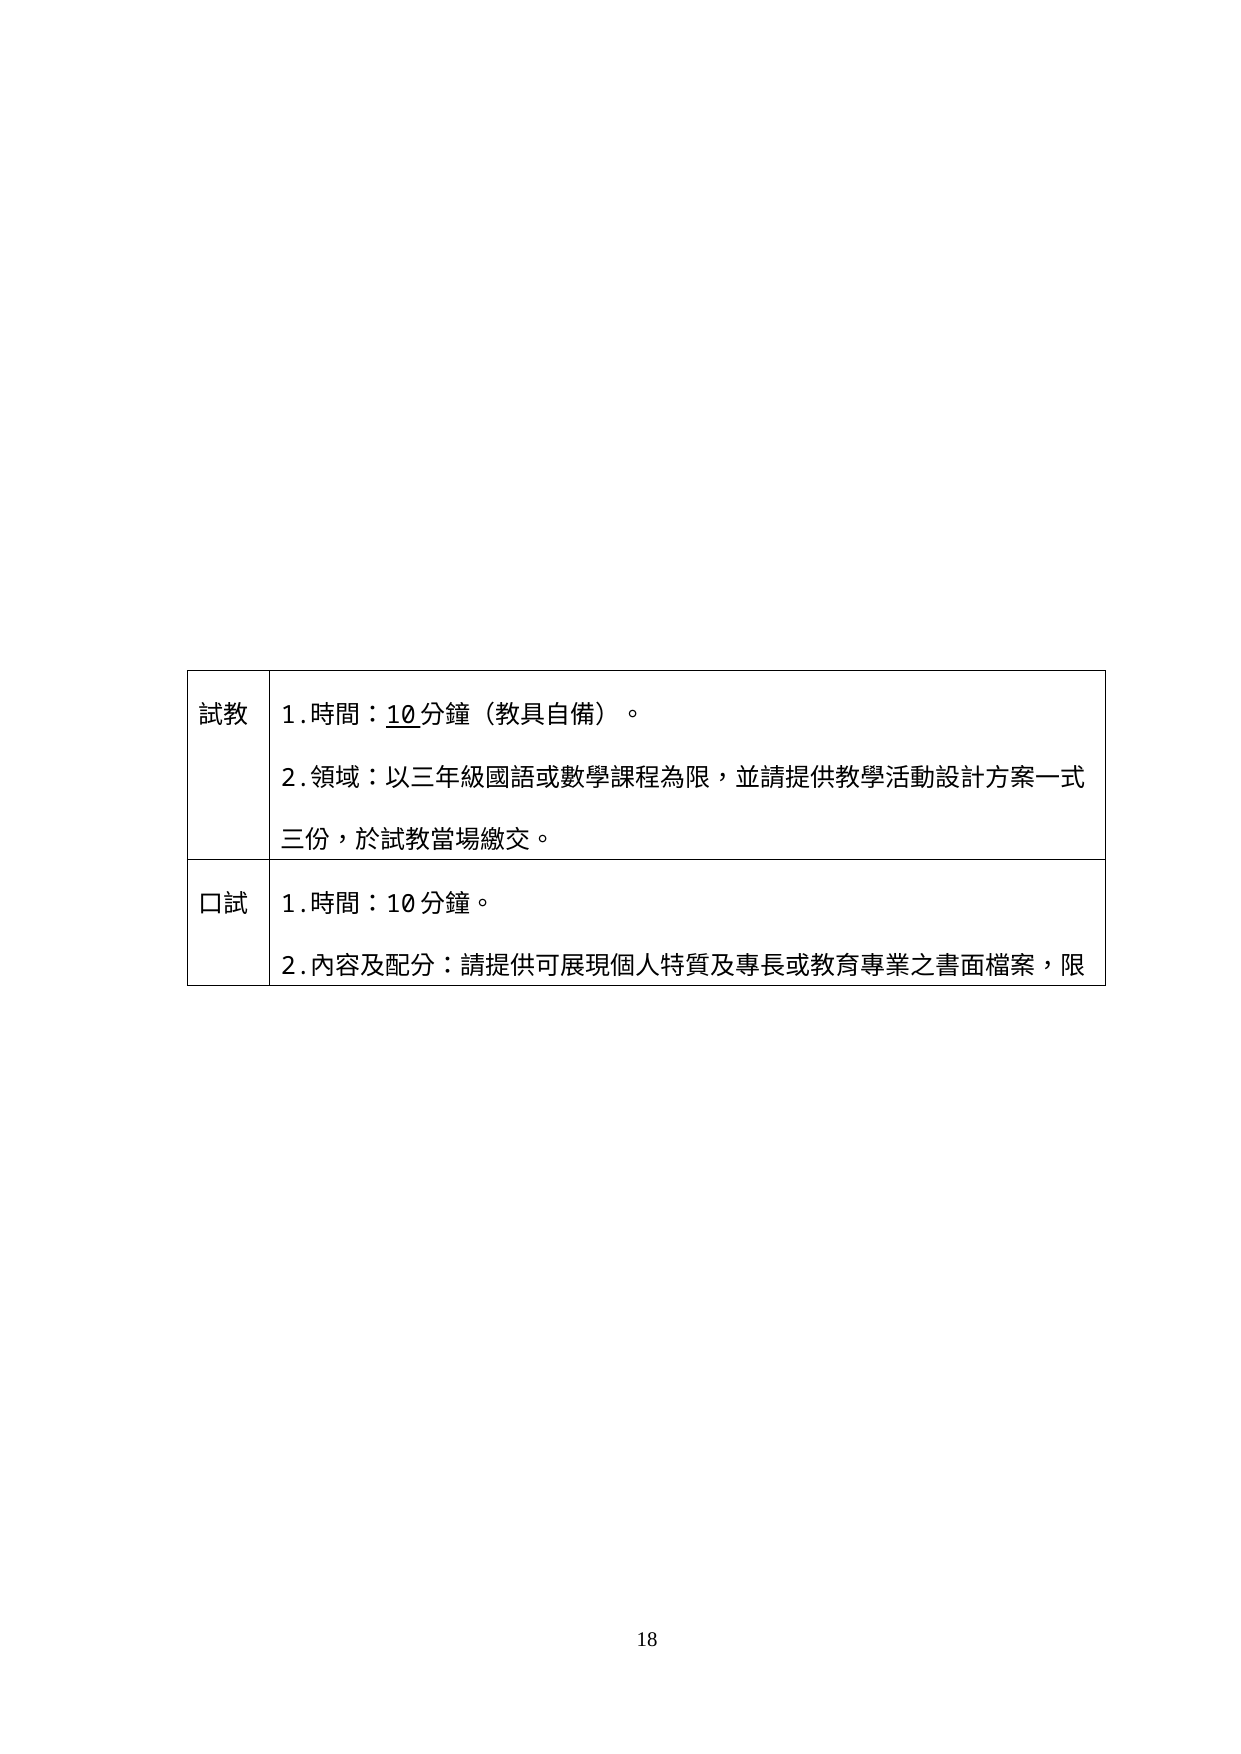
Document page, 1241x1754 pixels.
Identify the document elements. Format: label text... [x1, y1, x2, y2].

table_cell 口試 [188, 860, 269, 985]
table_cell 試教 [188, 671, 269, 859]
table_cell 1.時間：10分鐘。 2.內容及配分：請提供可展現個人特質及專長或教育專業之書面檔案，限 [270, 860, 1105, 985]
table_cell 1.時間：10分鐘（教具自備）。 2.領域：以三年級國語或數學課程為限，並請提供教學活動設計方案一式三份，於試教當場繳交。 [270, 671, 1105, 859]
